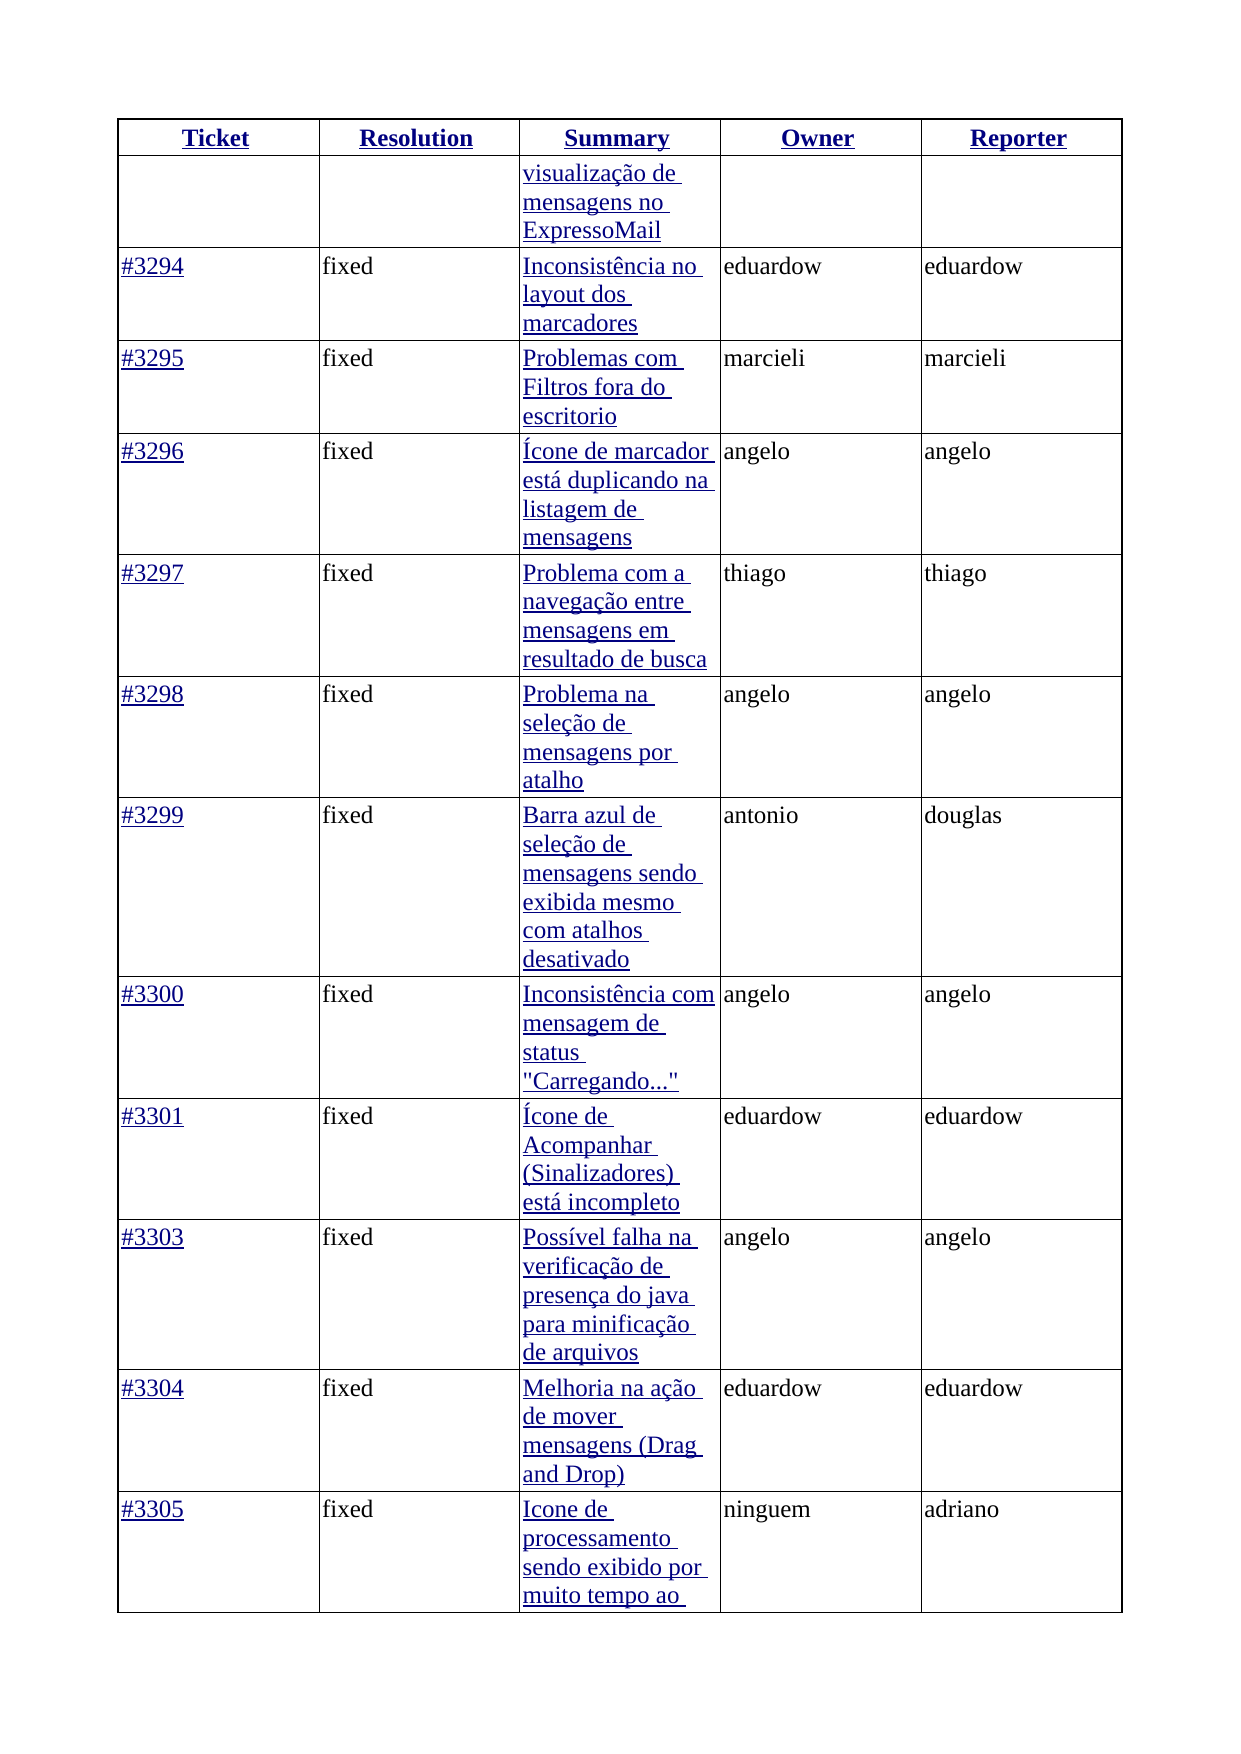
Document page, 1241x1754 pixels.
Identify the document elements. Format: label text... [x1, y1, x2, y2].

table_cell fixed [320, 555, 519, 676]
table_cell adriano [922, 1492, 1121, 1612]
table_cell #3296 [119, 434, 319, 554]
table_header Owner [721, 120, 921, 154]
table_cell Ícone de marcador está duplicando na listagem de mensagens [520, 434, 720, 554]
table_cell fixed [320, 341, 519, 433]
table_cell thiago [922, 555, 1121, 676]
table_cell angelo [922, 977, 1121, 1097]
table_cell eduardow [922, 248, 1121, 340]
table_cell fixed [320, 1492, 519, 1612]
table_cell [721, 156, 921, 247]
table_cell Barra azul de seleção de mensagens sendo exibida mesmo com atalhos desativado [520, 798, 720, 976]
table_cell #3299 [119, 798, 319, 976]
table_cell fixed [320, 977, 519, 1097]
table_cell antonio [721, 798, 921, 976]
table_cell #3295 [119, 341, 319, 433]
table_cell angelo [922, 1220, 1121, 1369]
table_cell ninguem [721, 1492, 921, 1612]
table_header Reporter [922, 120, 1121, 154]
table_cell Inconsistência no layout dos marcadores [520, 248, 720, 340]
table_cell #3303 [119, 1220, 319, 1369]
table_cell fixed [320, 1370, 519, 1491]
table_cell #3301 [119, 1099, 319, 1219]
table_cell Problema na seleção de mensagens por atalho [520, 677, 720, 797]
table_header Ticket [119, 120, 319, 154]
table_cell angelo [721, 977, 921, 1097]
table_cell eduardow [922, 1099, 1121, 1219]
table_cell angelo [721, 434, 921, 554]
table_cell [922, 156, 1121, 247]
table_cell [320, 156, 519, 247]
table_cell angelo [721, 677, 921, 797]
table_cell angelo [721, 1220, 921, 1369]
table_cell fixed [320, 1099, 519, 1219]
table_cell fixed [320, 434, 519, 554]
table_cell Inconsistência com mensagem de status "Carregando..." [520, 977, 720, 1097]
table_cell fixed [320, 248, 519, 340]
table_cell #3300 [119, 977, 319, 1097]
table_cell angelo [922, 677, 1121, 797]
table_cell visualização de mensagens no ExpressoMail [520, 156, 720, 247]
table_cell marcieli [721, 341, 921, 433]
table_cell #3297 [119, 555, 319, 676]
table_header Summary [520, 120, 720, 154]
table_cell eduardow [922, 1370, 1121, 1491]
table_cell #3294 [119, 248, 319, 340]
table_cell #3298 [119, 677, 319, 797]
table_cell Possível falha na verificação de presença do java para minificação de arquivos [520, 1220, 720, 1369]
table_cell fixed [320, 1220, 519, 1369]
table_cell Melhoria na ação de mover mensagens (Drag and Drop) [520, 1370, 720, 1491]
table_cell fixed [320, 677, 519, 797]
table_cell Icone de processamento sendo exibido por muito tempo ao [520, 1492, 720, 1612]
table_cell #3304 [119, 1370, 319, 1491]
table_cell eduardow [721, 1099, 921, 1219]
table_cell eduardow [721, 1370, 921, 1491]
table_cell angelo [922, 434, 1121, 554]
table_cell Problema com a navegação entre mensagens em resultado de busca [520, 555, 720, 676]
table_cell thiago [721, 555, 921, 676]
table_cell [119, 156, 319, 247]
table_cell Problemas com Filtros fora do escritorio [520, 341, 720, 433]
table_cell fixed [320, 798, 519, 976]
table_cell eduardow [721, 248, 921, 340]
table_cell #3305 [119, 1492, 319, 1612]
table_header Resolution [320, 120, 519, 154]
table_cell Ícone de Acompanhar (Sinalizadores) está incompleto [520, 1099, 720, 1219]
table_cell douglas [922, 798, 1121, 976]
table_cell marcieli [922, 341, 1121, 433]
